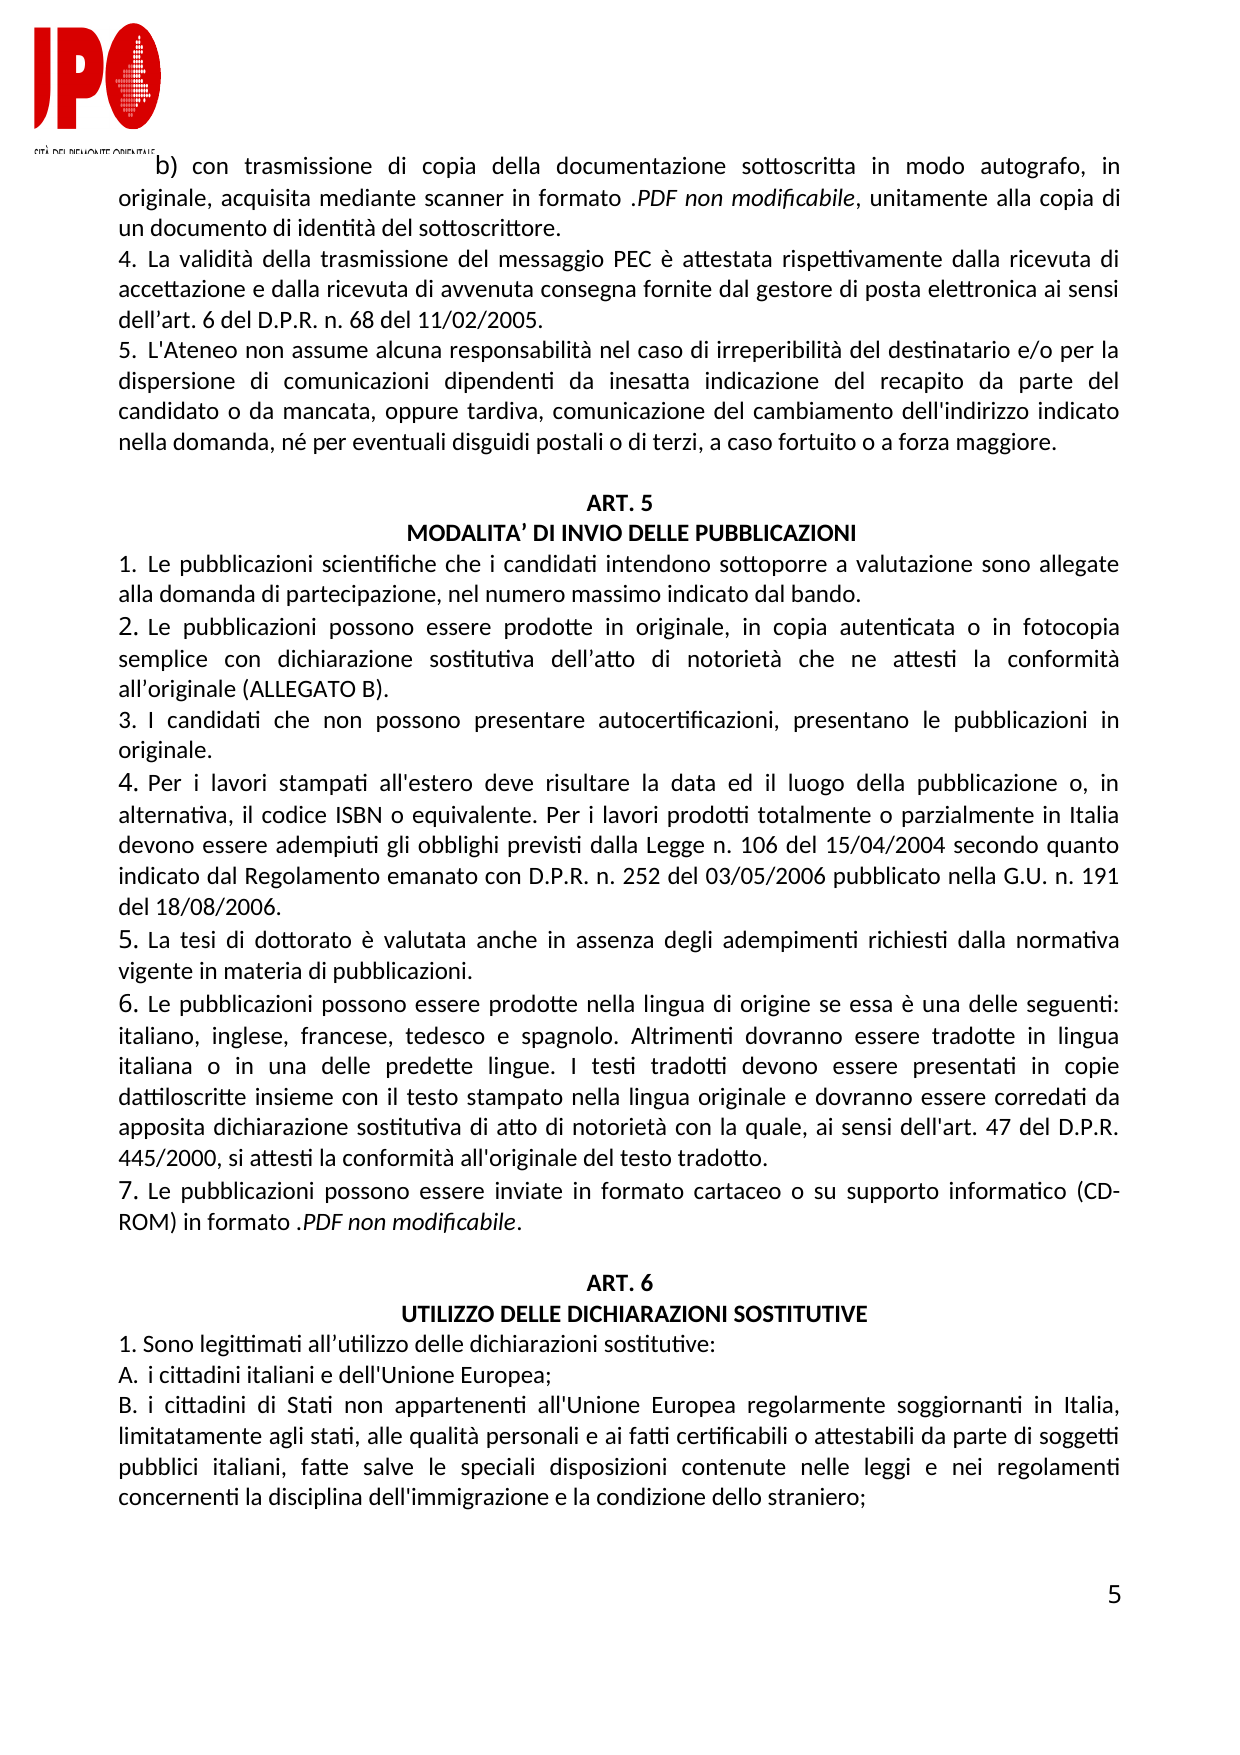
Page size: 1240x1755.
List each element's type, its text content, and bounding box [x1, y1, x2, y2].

list Le pubblicazioni scientifiche che i candidati intendono sottoporre a valutazione sono allegate alla domanda di partecipazione, nel numero massimo indicato dal bando. [118, 548, 1121, 609]
list Per i lavori stampati all'estero deve risultare la data ed il luogo della pubblicazione o, in alternativa, il codice ISBN o equivalente. Per i lavori prodotti totalmente o parzialmente in Italia devono essere adempiuti gli obblighi previsti dalla Legge n. 106 del 15/04/2004 secondo quanto indicato dal Regolamento emanato con D.P.R. n. 252 del 03/05/2006 pubblicato nella G.U. n. 191 del 18/08/2006. [118, 765, 1121, 921]
text ART. 5 [118, 487, 1121, 517]
list i cittadini italiani e dell'Unione Europea; [118, 1359, 1121, 1390]
list I candidati che non possono presentare autocertificazioni, presentano le pubblicazioni in originale. [118, 704, 1121, 765]
text ART. 6 [118, 1268, 1121, 1298]
list i cittadini di Stati non appartenenti all'Unione Europea regolarmente soggiornanti in Italia, limitatamente agli stati, alle qualità personali e ai fatti certificabili o attestabili da parte di soggetti pubblici italiani, fatte salve le speciali disposizioni contenute nelle leggi e nei regolamenti concernenti la disciplina dell'immigrazione e la condizione dello straniero; [118, 1390, 1121, 1512]
list Le pubblicazioni possono essere prodotte nella lingua di origine se essa è una delle seguenti: italiano, inglese, francese, tedesco e spagnolo. Altrimenti dovranno essere tradotte in lingua italiana o in una delle predette lingue. I testi tradotti devono essere presentati in copie dattiloscritte insieme con il testo stampato nella lingua originale e dovranno essere corredati da apposita dichiarazione sostitutiva di atto di notorietà con la quale, ai sensi dell'art. 47 del D.P.R. 445/2000, si attesti la conformità all'originale del testo tradotto. [118, 986, 1121, 1172]
list con trasmissione di copia della documentazione sottoscritta in modo autografo, in originale, acquisita mediante scanner in formato .PDF non modificabile, unitamente alla copia di un documento di identità del sottoscrittore. [118, 148, 1121, 243]
text 1. Sono legittimati all’utilizzo delle dichiarazioni sostitutive: [118, 1329, 1121, 1359]
list La tesi di dottorato è valutata anche in assenza degli adempimenti richiesti dalla normativa vigente in materia di pubblicazioni. [118, 921, 1121, 986]
list Le pubblicazioni possono essere prodotte in originale, in copia autenticata o in fotocopia semplice con dichiarazione sostitutiva dell’atto di notorietà che ne attesti la conformità all’originale (Allegato B). [118, 609, 1121, 704]
list La validità della trasmissione del messaggio PEC è attestata rispettivamente dalla ricevuta di accettazione e dalla ricevuta di avvenuta consegna fornite dal gestore di posta elettronica ai sensi dell’art. 6 del D.P.R. n. 68 del 11/02/2005. [118, 243, 1121, 334]
text MODALITA’ DI INVIO DELLE PUBBLICAZIONI [118, 517, 1121, 548]
text UTILIZZO DELLE DICHIARAZIONI SOSTITUTIVE [118, 1298, 1121, 1329]
list Le pubblicazioni possono essere inviate in formato cartaceo o su supporto informatico (CD-ROM) in formato .PDF non modificabile. [118, 1172, 1121, 1237]
list L'Ateneo non assume alcuna responsabilità nel caso di irreperibilità del destinatario e/o per la dispersione di comunicazioni dipendenti da inesatta indicazione del recapito da parte del candidato o da mancata, oppure tardiva, comunicazione del cambiamento dell'indirizzo indicato nella domanda, né per eventuali disguidi postali o di terzi, a caso fortuito o a forza maggiore. [118, 334, 1121, 456]
